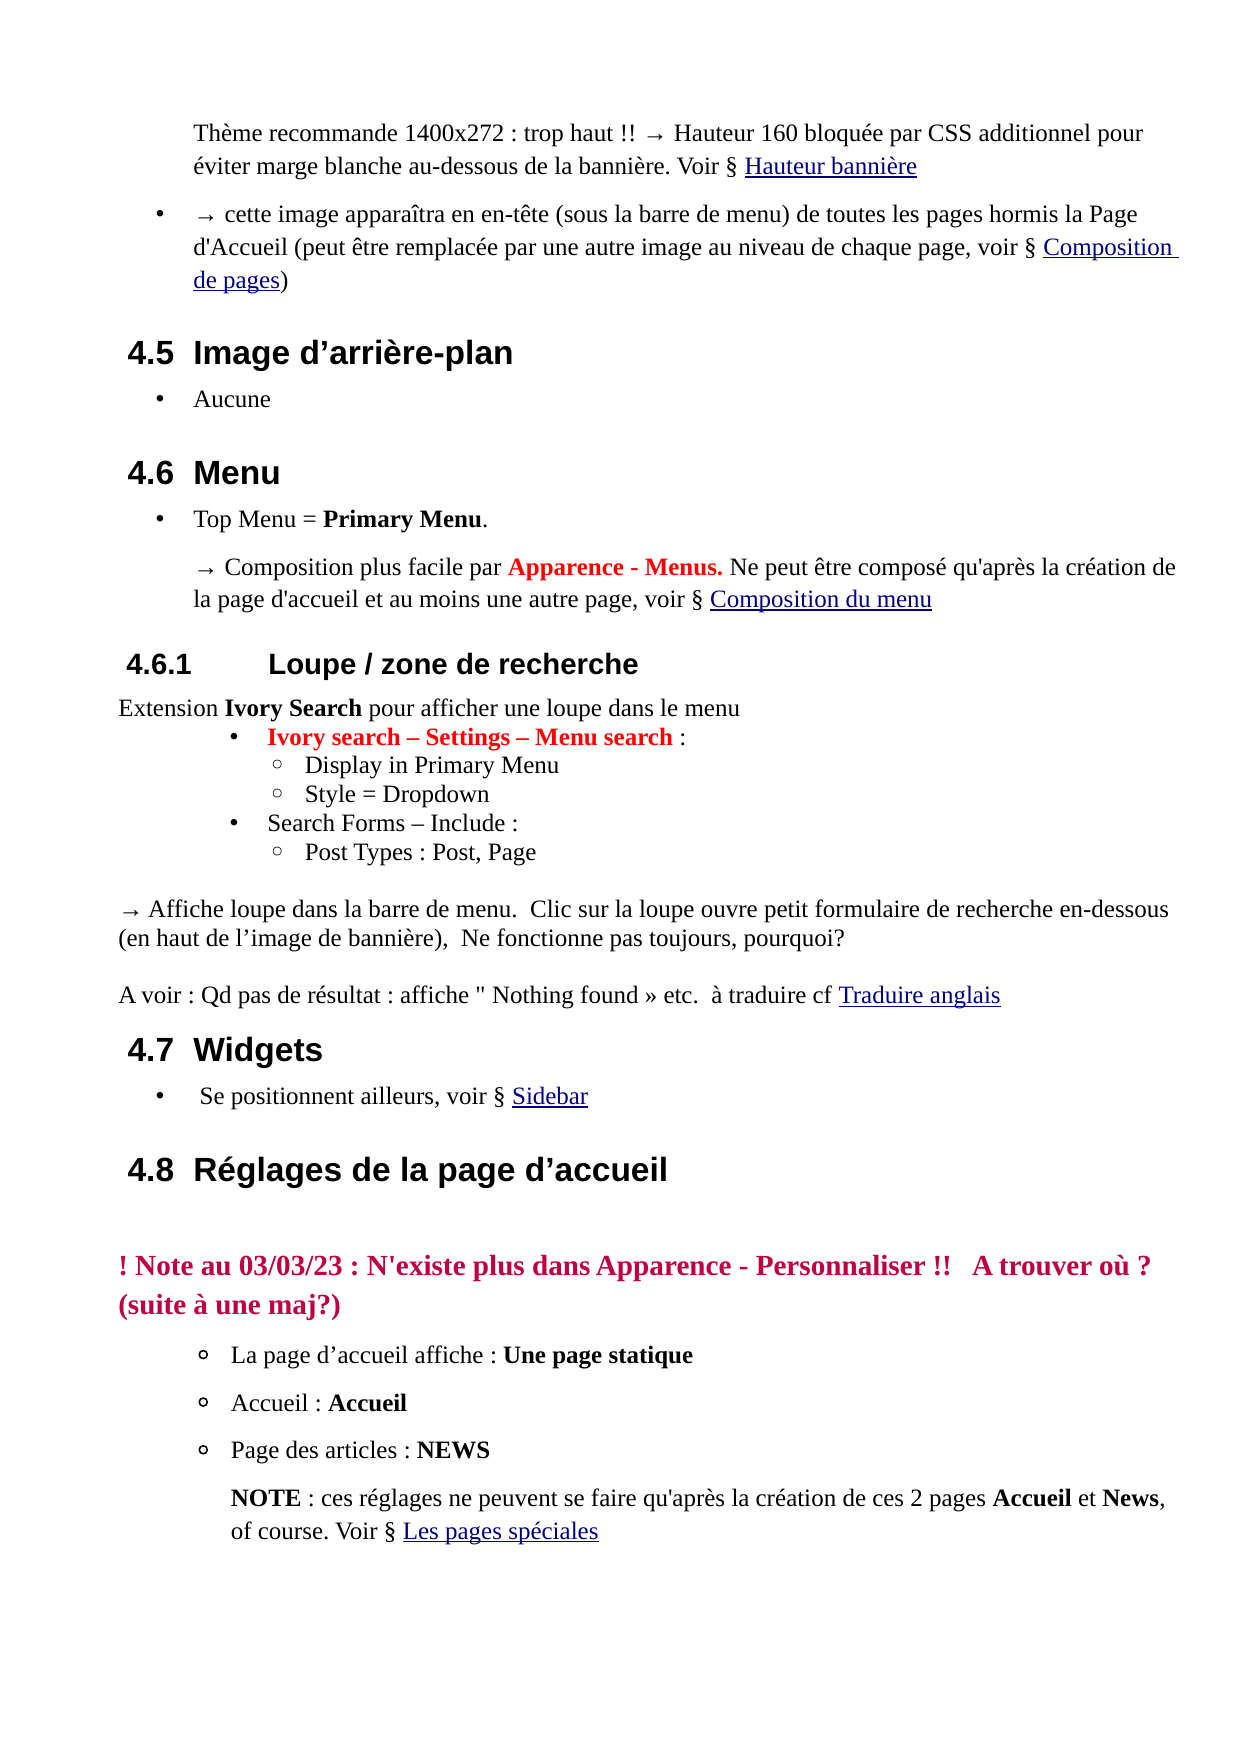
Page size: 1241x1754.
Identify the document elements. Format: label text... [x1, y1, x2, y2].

subtitle Menu [118, 453, 1181, 491]
text A voir : Qd pas de résultat : affiche " Nothing found » etc. à traduire cf Traduire anglais [118, 981, 1181, 1009]
list Top Menu = Primary Menu. [156, 504, 1181, 533]
list → cette image apparaîtra en en-tête (sous la barre de menu) de toutes les pages hormis la Page d'Accueil (peut être remplacée par une autre image au niveau de chaque page, voir § Composition de pages) [156, 199, 1181, 293]
text Extension Ivory Search pour afficher une loupe dans le menu [118, 693, 1181, 722]
text → Affiche loupe dans la barre de menu. Clic sur la loupe ouvre petit formulaire de recherche en-dessous (en haut de l’image de bannière), Ne fonctionne pas toujours, pourquoi? [118, 894, 1181, 952]
list Page des articles : NEWS [193, 1435, 1181, 1464]
list Se positionnent ailleurs, voir § Sidebar [156, 1081, 1181, 1110]
text ! Note au 03/03/23 : N'existe plus dans Apparence - Personnaliser !! A trouver où ? (suite à une maj?) [118, 1248, 1181, 1321]
subtitle Image d’arrière-plan [118, 333, 1181, 372]
list Accueil : Accueil [193, 1388, 1181, 1416]
subtitle Loupe / zone de recherche [118, 647, 1181, 681]
list Thème recommande 1400x272 : trop haut !! → Hauteur 160 bloquée par CSS additionnel pour éviter marge blanche au-dessous de la bannière. Voir § Hauteur bannière [156, 118, 1181, 180]
list NOTE : ces réglages ne peuvent se faire qu'après la création de ces 2 pages Accueil et News, of course. Voir § Les pages spéciales [193, 1483, 1181, 1545]
subtitle Réglages de la page d’accueil [118, 1150, 1181, 1188]
subtitle Widgets [118, 1030, 1181, 1069]
list La page d’accueil affiche : Une page statique [193, 1340, 1181, 1369]
list Search Forms – Include : [229, 808, 1181, 837]
list Aucune [156, 384, 1181, 413]
list Post Types : Post, Page [267, 837, 1181, 866]
list → Composition plus facile par Apparence - Menus. Ne peut être composé qu'après la création de la page d'accueil et au moins une autre page, voir § Composition du menu [156, 552, 1181, 613]
list Style = Dropdown [267, 779, 1181, 808]
list Ivory search – Settings – Menu search : [229, 722, 1181, 751]
list Display in Primary Menu [267, 751, 1181, 779]
